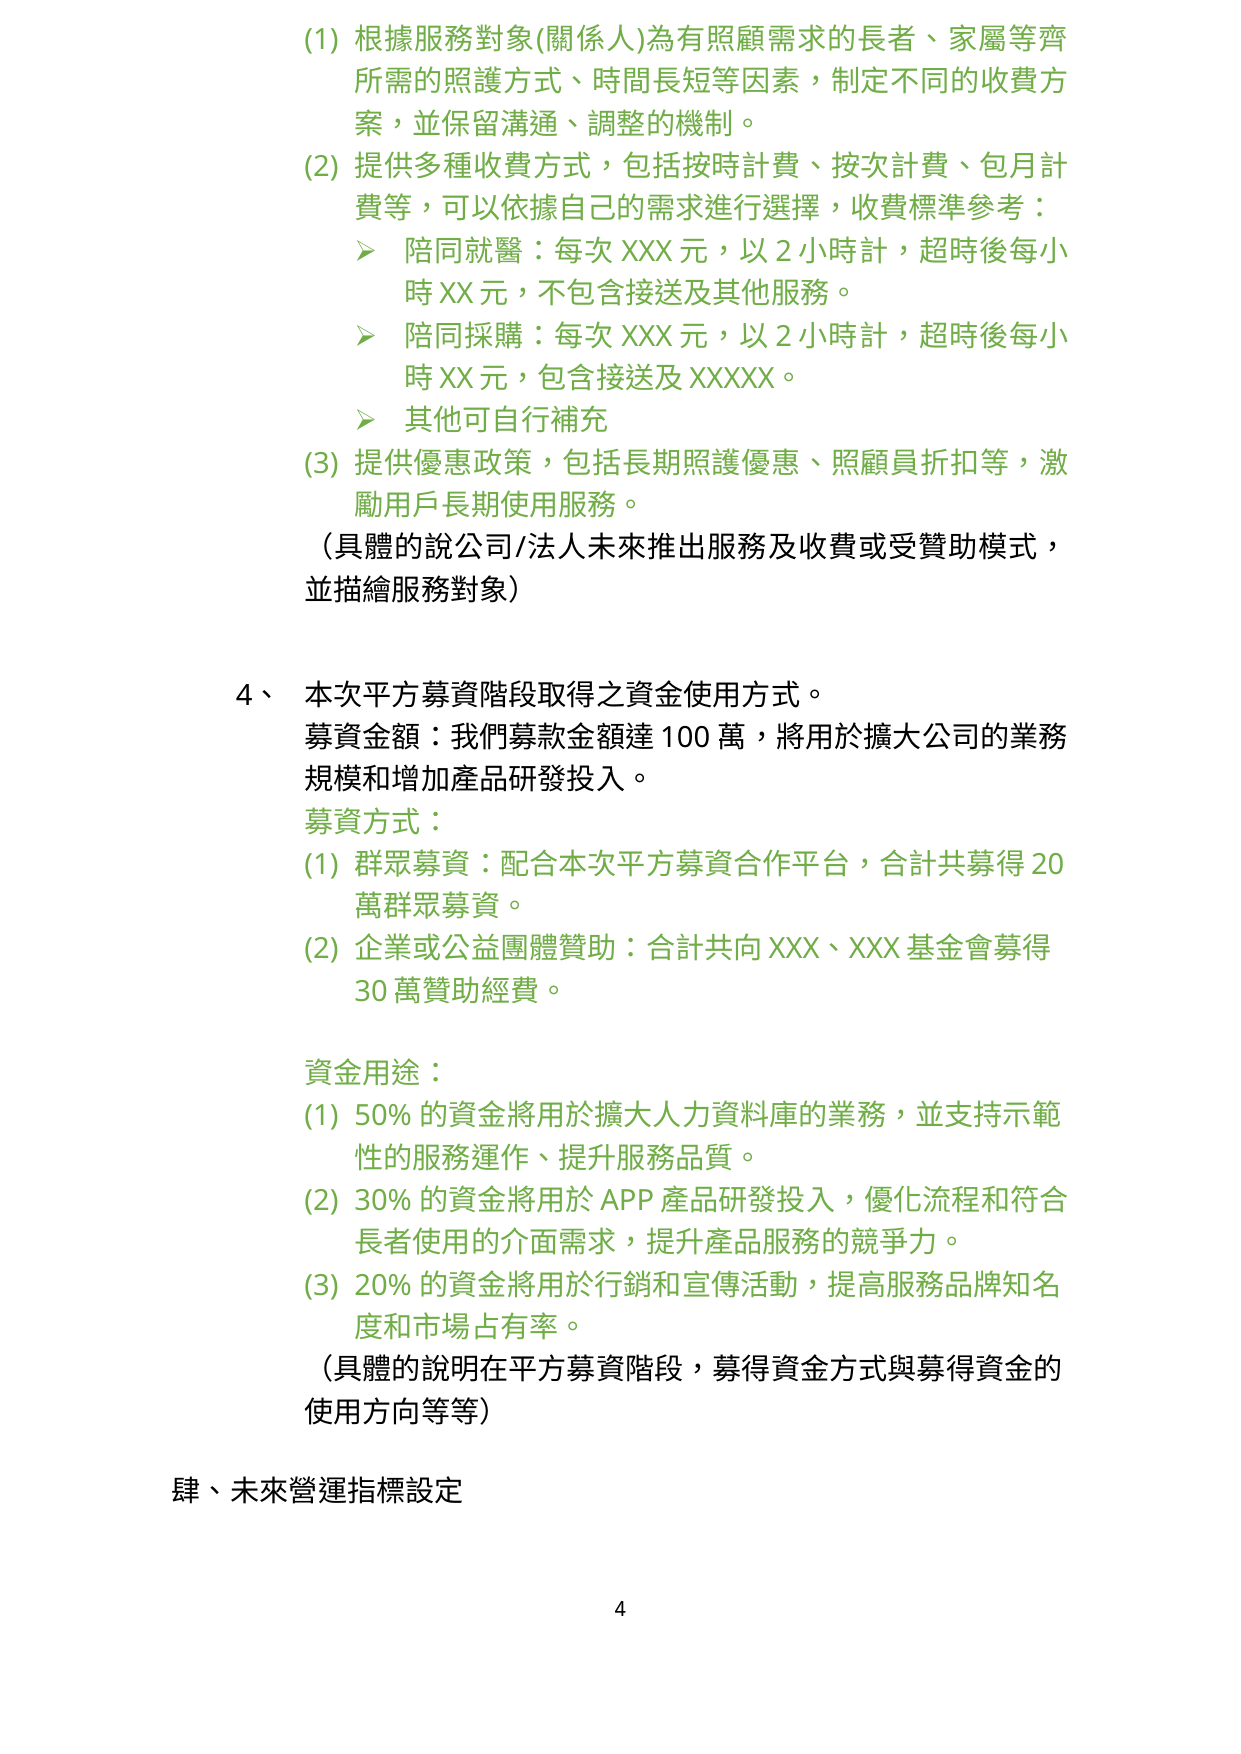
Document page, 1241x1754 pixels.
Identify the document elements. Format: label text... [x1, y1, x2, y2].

list 未來營運指標設定 [171, 1468, 1069, 1510]
text 募資方式： [304, 798, 1069, 840]
list 群眾募資：配合本次平方募資合作平台，合計共募得20萬群眾募資。 [304, 840, 1069, 925]
list 企業或公益團體贊助：合計共向XXX、XXX基金會募得30萬贊助經費。 [304, 925, 1069, 1010]
list 20% 的資金將用於行銷和宣傳活動，提高服務品牌知名度和市場占有率。 [304, 1261, 1069, 1346]
list 50% 的資金將用於擴大人力資料庫的業務，並支持示範性的服務運作、提升服務品質。 [304, 1092, 1069, 1177]
list 其他可自行補充 [354, 397, 1069, 439]
text （具體的說公司/法人未來推出服務及收費或受贊助模式，並描繪服務對象） [304, 524, 1069, 608]
list 提供多種收費方式，包括按時計費、按次計費、包月計費等，可以依據自己的需求進行選擇，收費標準參考： [304, 143, 1069, 227]
list 陪同採購：每次XXX元，以2小時計，超時後每小時XX元，包含接送及XXXXX。 [354, 312, 1069, 397]
text 募資金額：我們募款金額達100 萬，將用於擴大公司的業務規模和增加產品研發投入。 [304, 713, 1069, 798]
list 提供優惠政策，包括長期照護優惠、照顧員折扣等，激勵用戶長期使用服務。 [304, 439, 1069, 524]
list 30% 的資金將用於APP產品研發投入，優化流程和符合長者使用的介面需求，提升產品服務的競爭力。 [304, 1177, 1069, 1261]
text 資金用途： [304, 1049, 1069, 1092]
list 根據服務對象(關係人)為有照顧需求的長者、家屬等齊所需的照護方式、時間長短等因素，制定不同的收費方案，並保留溝通、調整的機制。 [304, 16, 1069, 143]
list 本次平方募資階段取得之資金使用方式。 [236, 671, 1069, 713]
text （具體的說明在平方募資階段，募得資金方式與募得資金的使用方向等等） [304, 1346, 1069, 1431]
list 陪同就醫：每次XXX元，以2小時計，超時後每小時XX元，不包含接送及其他服務。 [354, 227, 1069, 312]
